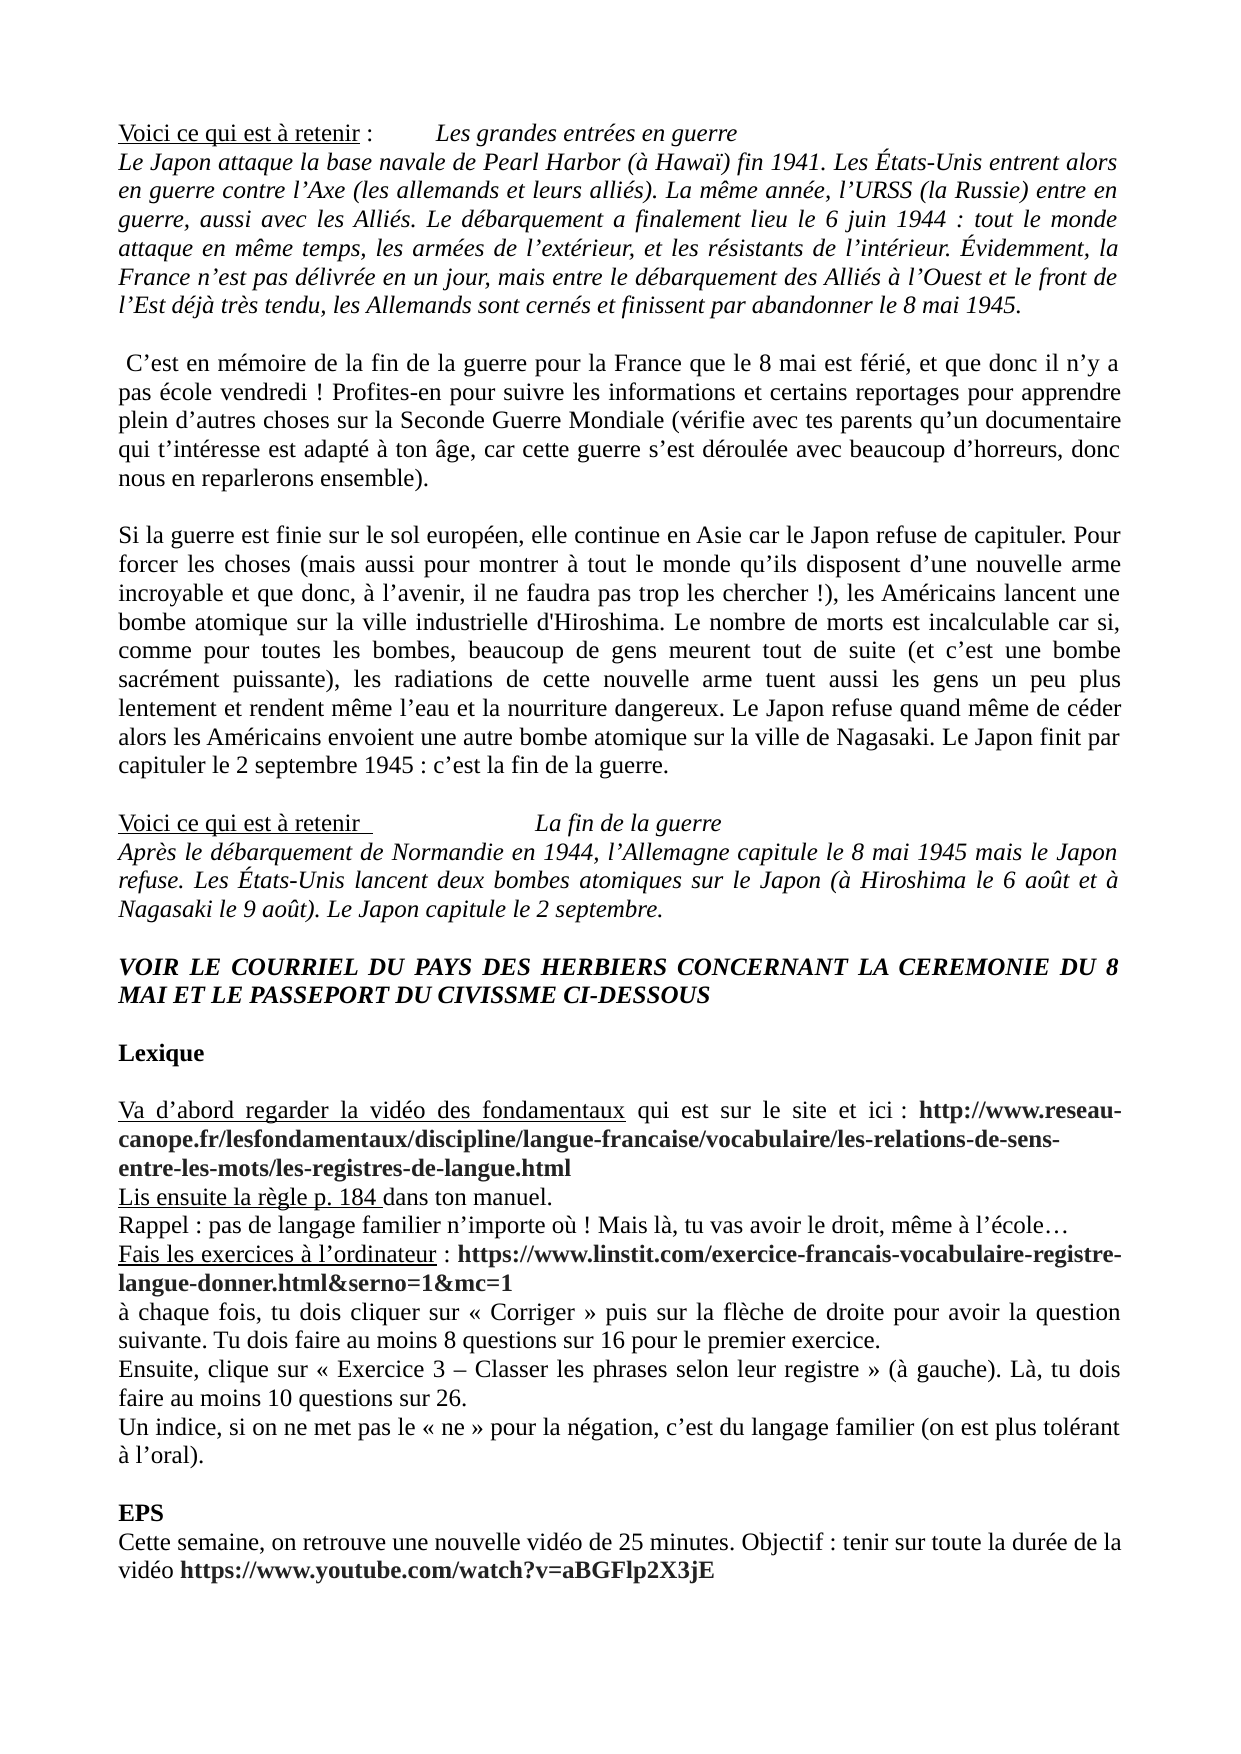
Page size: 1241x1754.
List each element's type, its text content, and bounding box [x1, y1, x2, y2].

text VOIR LE COURRIEL DU PAYS DES HERBIERS CONCERNANT LA CEREMONIE DU 8 MAI ET LE PASSEPORT DU CIVISSME CI-DESSOUS [118, 952, 1122, 1009]
text Rappel : pas de langage familier n’importe où ! Mais là, tu vas avoir le droit, même à l’école… [118, 1211, 1122, 1239]
text Après le débarquement de Normandie en 1944, l’Allemagne capitule le 8 mai 1945 mais le Japon refuse. Les États-Unis lancent deux bombes atomiques sur le Japon (à Hiroshima le 6 août et à Nagasaki le 9 août). Le Japon capitule le 2 septembre. [118, 837, 1122, 923]
text Si la guerre est finie sur le sol européen, elle continue en Asie car le Japon refuse de capituler. Pour forcer les choses (mais aussi pour montrer à tout le monde qu’ils disposent d’une nouvelle arme incroyable et que donc, à l’avenir, il ne faudra pas trop les chercher !), les Américains lancent une bombe atomique sur la ville industrielle d'Hiroshima. Le nombre de morts est incalculable car si, comme pour toutes les bombes, beaucoup de gens meurent tout de suite (et c’est une bombe sacrément puissante), les radiations de cette nouvelle arme tuent aussi les gens un peu plus lentement et rendent même l’eau et la nourriture dangereux. Le Japon refuse quand même de céder alors les Américains envoient une autre bombe atomique sur la ville de Nagasaki. Le Japon finit par capituler le 2 septembre 1945 : c’est la fin de la guerre. [118, 521, 1122, 779]
text Fais les exercices à l’ordinateur : https://www.linstit.com/exercice-francais-vocabulaire-registre-langue-donner.html&serno=1&mc=1 [118, 1239, 1122, 1297]
text Ensuite, clique sur « Exercice 3 – Classer les phrases selon leur registre » (à gauche). Là, tu dois faire au moins 10 questions sur 26. [118, 1354, 1122, 1412]
text Le Japon attaque la base navale de Pearl Harbor (à Hawaï) fin 1941. Les États-Unis entrent alors en guerre contre l’Axe (les allemands et leurs alliés). La même année, l’URSS (la Russie) entre en guerre, aussi avec les Alliés. Le débarquement a finalement lieu le 6 juin 1944 : tout le monde attaque en même temps, les armées de l’extérieur, et les résistants de l’intérieur. Évidemment, la France n’est pas délivrée en un jour, mais entre le débarquement des Alliés à l’Ouest et le front de l’Est déjà très tendu, les Allemands sont cernés et finissent par abandonner le 8 mai 1945. [118, 147, 1122, 319]
text C’est en mémoire de la fin de la guerre pour la France que le 8 mai est férié, et que donc il n’y a pas école vendredi ! Profites-en pour suivre les informations et certains reportages pour apprendre plein d’autres choses sur la Seconde Guerre Mondiale (vérifie avec tes parents qu’un documentaire qui t’intéresse est adapté à ton âge, car cette guerre s’est déroulée avec beaucoup d’horreurs, donc nous en reparlerons ensemble). [118, 348, 1122, 492]
text Un indice, si on ne met pas le « ne » pour la négation, c’est du langage familier (on est plus tolérant à l’oral). [118, 1412, 1122, 1469]
text EPS [118, 1498, 1122, 1527]
text à chaque fois, tu dois cliquer sur « Corriger » puis sur la flèche de droite pour avoir la question suivante. Tu dois faire au moins 8 questions sur 16 pour le premier exercice. [118, 1297, 1122, 1354]
text Lexique [118, 1038, 1122, 1067]
text Voici ce qui est à retenir La fin de la guerre [118, 808, 1122, 837]
text Va d’abord regarder la vidéo des fondamentaux qui est sur le site et ici : http://www.reseau-canope.fr/lesfondamentaux/discipline/langue-francaise/vocabulaire/les-relations-de-sens-entre-les-mots/les-registres-de-langue.html [118, 1096, 1122, 1182]
text Lis ensuite la règle p. 184 dans ton manuel. [118, 1182, 1122, 1211]
text Voici ce qui est à retenir : Les grandes entrées en guerre [118, 118, 1122, 147]
text Cette semaine, on retrouve une nouvelle vidéo de 25 minutes. Objectif : tenir sur toute la durée de la vidéo https://www.youtube.com/watch?v=aBGFlp2X3jE [118, 1527, 1122, 1584]
